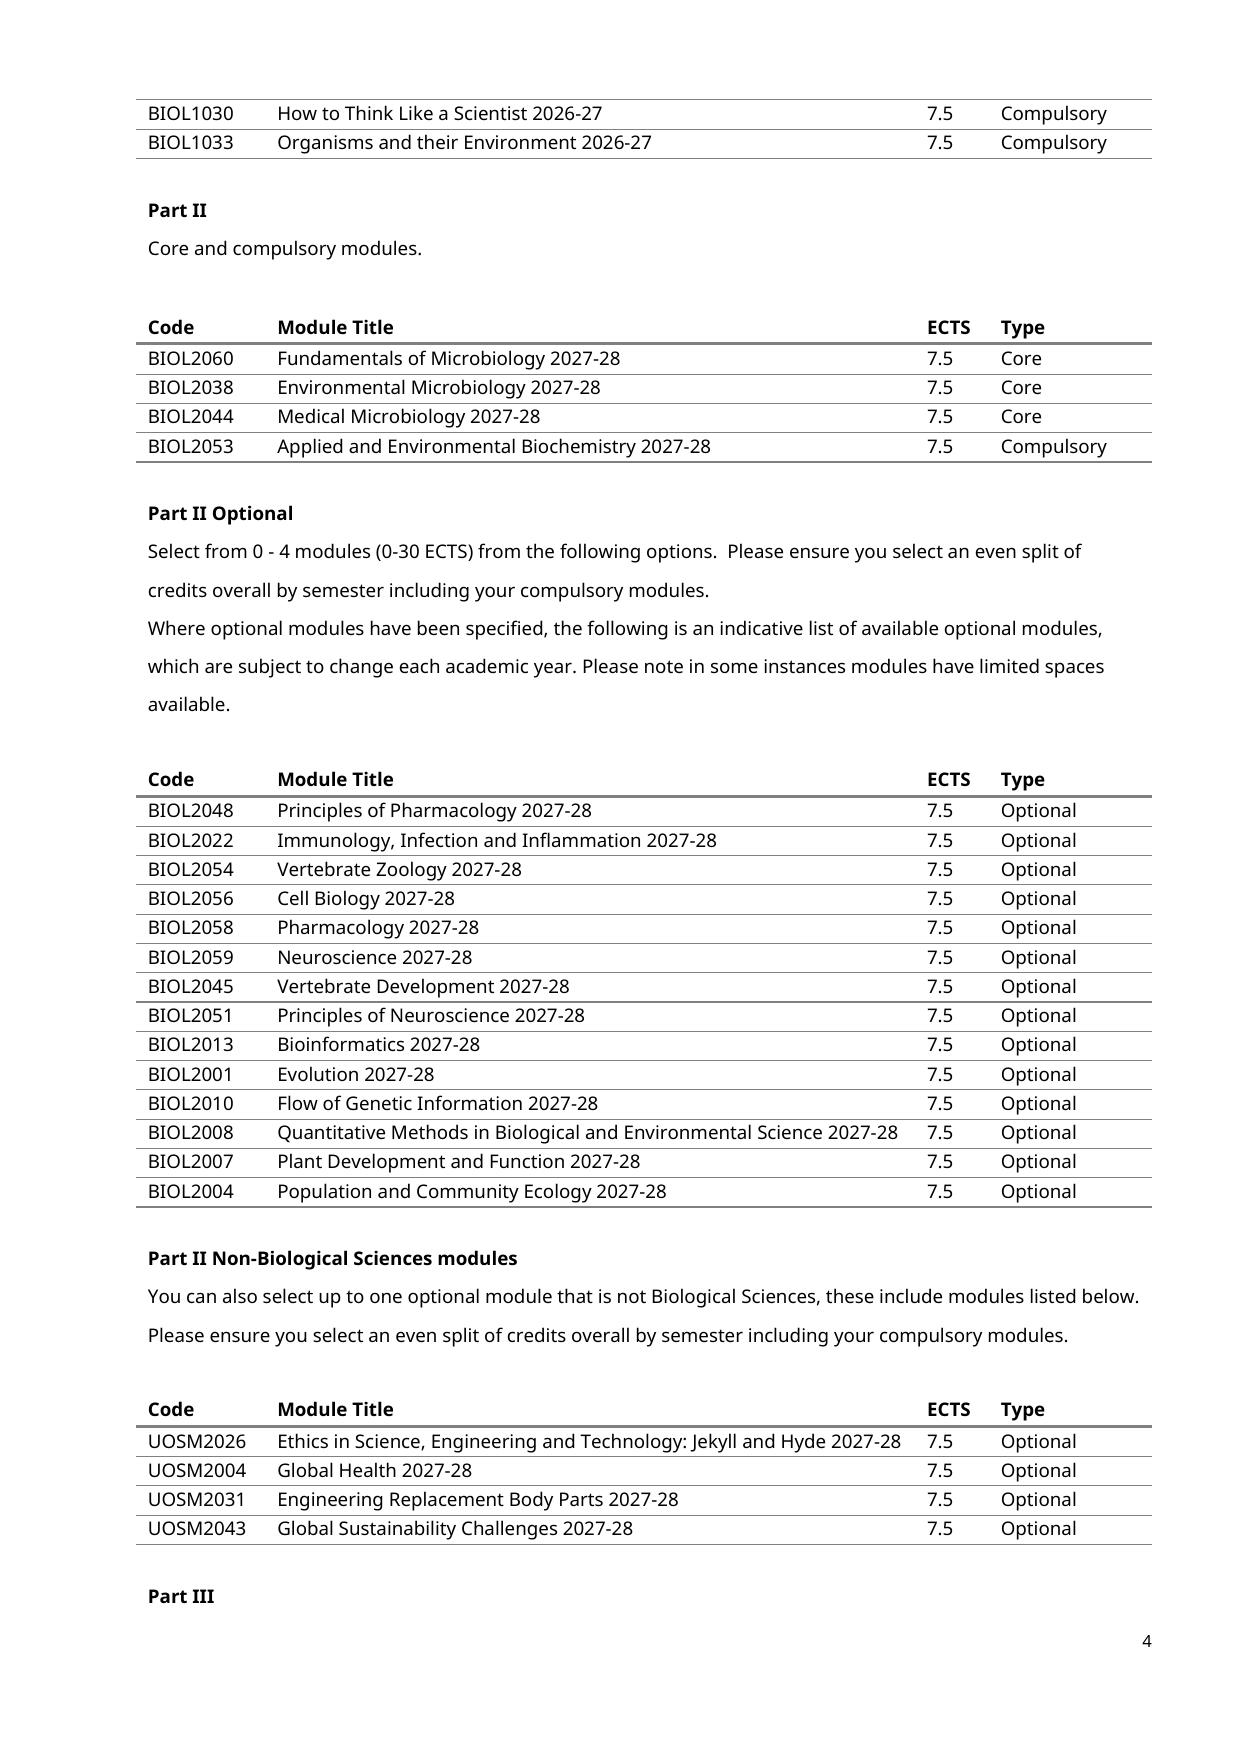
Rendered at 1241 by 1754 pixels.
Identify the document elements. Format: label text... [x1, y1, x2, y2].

table_cell BIOL2004 [136, 1178, 266, 1206]
table_cell Core [989, 345, 1152, 373]
table_cell Compulsory [989, 100, 1152, 128]
table_cell Optional [989, 827, 1152, 855]
table_cell Population and Community Ecology 2027-28 [266, 1178, 916, 1206]
table_cell BIOL1030 [136, 100, 266, 128]
table_cell Code [136, 1397, 266, 1425]
table_cell BIOL2010 [136, 1090, 266, 1118]
table_cell UOSM2043 [136, 1516, 266, 1544]
table_cell ECTS [916, 1397, 989, 1425]
table_cell 7.5 [916, 1003, 989, 1031]
table_cell Optional [989, 1457, 1152, 1485]
table_cell Ethics in Science, Engineering and Technology: Jekyll and Hyde 2027-28 [266, 1428, 916, 1456]
table_cell BIOL2038 [136, 375, 266, 403]
table_cell 7.5 [916, 404, 989, 432]
table_cell Environmental Microbiology 2027-28 [266, 375, 916, 403]
table_cell BIOL2013 [136, 1032, 266, 1060]
table_cell Type [989, 314, 1152, 342]
table_cell Optional [989, 1149, 1152, 1177]
table_cell 7.5 [916, 130, 989, 158]
table_cell 7.5 [916, 973, 989, 1001]
table_cell Quantitative Methods in Biological and Environmental Science 2027-28 [266, 1120, 916, 1148]
table_cell BIOL2007 [136, 1149, 266, 1177]
table_cell Optional [989, 856, 1152, 884]
table_cell ECTS [916, 766, 989, 794]
table_cell 7.5 [916, 885, 989, 914]
table_cell Organisms and their Environment 2026-27 [266, 130, 916, 158]
table_cell 7.5 [916, 827, 989, 855]
table_cell Part III [136, 1545, 1152, 1619]
table_cell UOSM2004 [136, 1457, 266, 1485]
table_cell BIOL1033 [136, 130, 266, 158]
table_cell 7.5 [916, 1090, 989, 1118]
table_cell Global Sustainability Challenges 2027-28 [266, 1516, 916, 1544]
table_cell BIOL2058 [136, 915, 266, 943]
table_cell Flow of Genetic Information 2027-28 [266, 1090, 916, 1118]
table_cell Optional [989, 798, 1152, 826]
table_cell BIOL2008 [136, 1120, 266, 1148]
table_cell 7.5 [916, 1516, 989, 1544]
table_cell Plant Development and Function 2027-28 [266, 1149, 916, 1177]
table_cell Core [989, 404, 1152, 432]
table_cell Optional [989, 1120, 1152, 1148]
table_cell Type [989, 766, 1152, 794]
table_cell UOSM2031 [136, 1486, 266, 1515]
table_cell Part II Optional Select from 0 - 4 modules (0-30 ECTS) from the following options. Please ensure you select an even split of credits overall by semester including your compulsory modules. Where optional modules have been specified, the following is an indicative list of available optional modules, which are subject to change each academic year. Please note in some instances modules have limited spaces available. [136, 463, 1152, 766]
table_cell BIOL2044 [136, 404, 266, 432]
table_cell Compulsory [989, 433, 1152, 461]
table_cell Part II Non-Biological Sciences modules You can also select up to one optional module that is not Biological Sciences, these include modules listed below. Please ensure you select an even split of credits overall by semester including your compulsory modules. [136, 1208, 1152, 1397]
table_cell BIOL2054 [136, 856, 266, 884]
table_cell Cell Biology 2027-28 [266, 885, 916, 914]
table_cell Optional [989, 1486, 1152, 1515]
table_cell Optional [989, 915, 1152, 943]
table_cell Engineering Replacement Body Parts 2027-28 [266, 1486, 916, 1515]
table_cell Optional [989, 1178, 1152, 1206]
table_cell 7.5 [916, 944, 989, 972]
table_cell UOSM2026 [136, 1428, 266, 1456]
table_cell 7.5 [916, 345, 989, 373]
table_cell Bioinformatics 2027-28 [266, 1032, 916, 1060]
table_cell BIOL2053 [136, 433, 266, 461]
table_cell Principles of Pharmacology 2027-28 [266, 798, 916, 826]
table_cell Immunology, Infection and Inflammation 2027-28 [266, 827, 916, 855]
table_cell Optional [989, 1516, 1152, 1544]
table_cell Applied and Environmental Biochemistry 2027-28 [266, 433, 916, 461]
table_cell Optional [989, 1032, 1152, 1060]
table_cell 7.5 [916, 1486, 989, 1515]
table_cell 7.5 [916, 1061, 989, 1089]
table_cell 7.5 [916, 100, 989, 128]
table_cell Vertebrate Development 2027-28 [266, 973, 916, 1001]
table_cell 7.5 [916, 1032, 989, 1060]
table_cell Module Title [266, 766, 916, 794]
table_cell Optional [989, 1061, 1152, 1089]
table_cell Neuroscience 2027-28 [266, 944, 916, 972]
table_cell Optional [989, 1090, 1152, 1118]
table_cell 7.5 [916, 1428, 989, 1456]
table_cell ECTS [916, 314, 989, 342]
table_cell 7.5 [916, 856, 989, 884]
table_cell Code [136, 766, 266, 794]
table_cell BIOL2059 [136, 944, 266, 972]
table_cell 7.5 [916, 433, 989, 461]
table_cell Optional [989, 944, 1152, 972]
table_cell BIOL2051 [136, 1003, 266, 1031]
table_cell Compulsory [989, 130, 1152, 158]
table_cell Fundamentals of Microbiology 2027-28 [266, 345, 916, 373]
table_cell BIOL2045 [136, 973, 266, 1001]
table_cell BIOL2056 [136, 885, 266, 914]
table_cell 7.5 [916, 1120, 989, 1148]
table_cell 7.5 [916, 915, 989, 943]
table_cell 7.5 [916, 375, 989, 403]
table_cell How to Think Like a Scientist 2026-27 [266, 100, 916, 128]
table_cell Principles of Neuroscience 2027-28 [266, 1003, 916, 1031]
table_cell Optional [989, 885, 1152, 914]
table_cell Medical Microbiology 2027-28 [266, 404, 916, 432]
table_cell Pharmacology 2027-28 [266, 915, 916, 943]
table_cell 7.5 [916, 1457, 989, 1485]
table_cell Type [989, 1397, 1152, 1425]
table_cell Module Title [266, 1397, 916, 1425]
table_cell Vertebrate Zoology 2027-28 [266, 856, 916, 884]
table_cell Optional [989, 973, 1152, 1001]
table_cell 7.5 [916, 1149, 989, 1177]
table_cell Global Health 2027-28 [266, 1457, 916, 1485]
table_cell BIOL2022 [136, 827, 266, 855]
table_cell Core [989, 375, 1152, 403]
table_cell Part II Core and compulsory modules. [136, 159, 1152, 314]
table_cell 7.5 [916, 798, 989, 826]
table_cell Optional [989, 1428, 1152, 1456]
table_cell Module Title [266, 314, 916, 342]
table_cell Evolution 2027-28 [266, 1061, 916, 1089]
table_cell BIOL2001 [136, 1061, 266, 1089]
table_cell Code [136, 314, 266, 342]
table_cell Optional [989, 1003, 1152, 1031]
table_cell 7.5 [916, 1178, 989, 1206]
table_cell BIOL2060 [136, 345, 266, 373]
table_cell BIOL2048 [136, 798, 266, 826]
